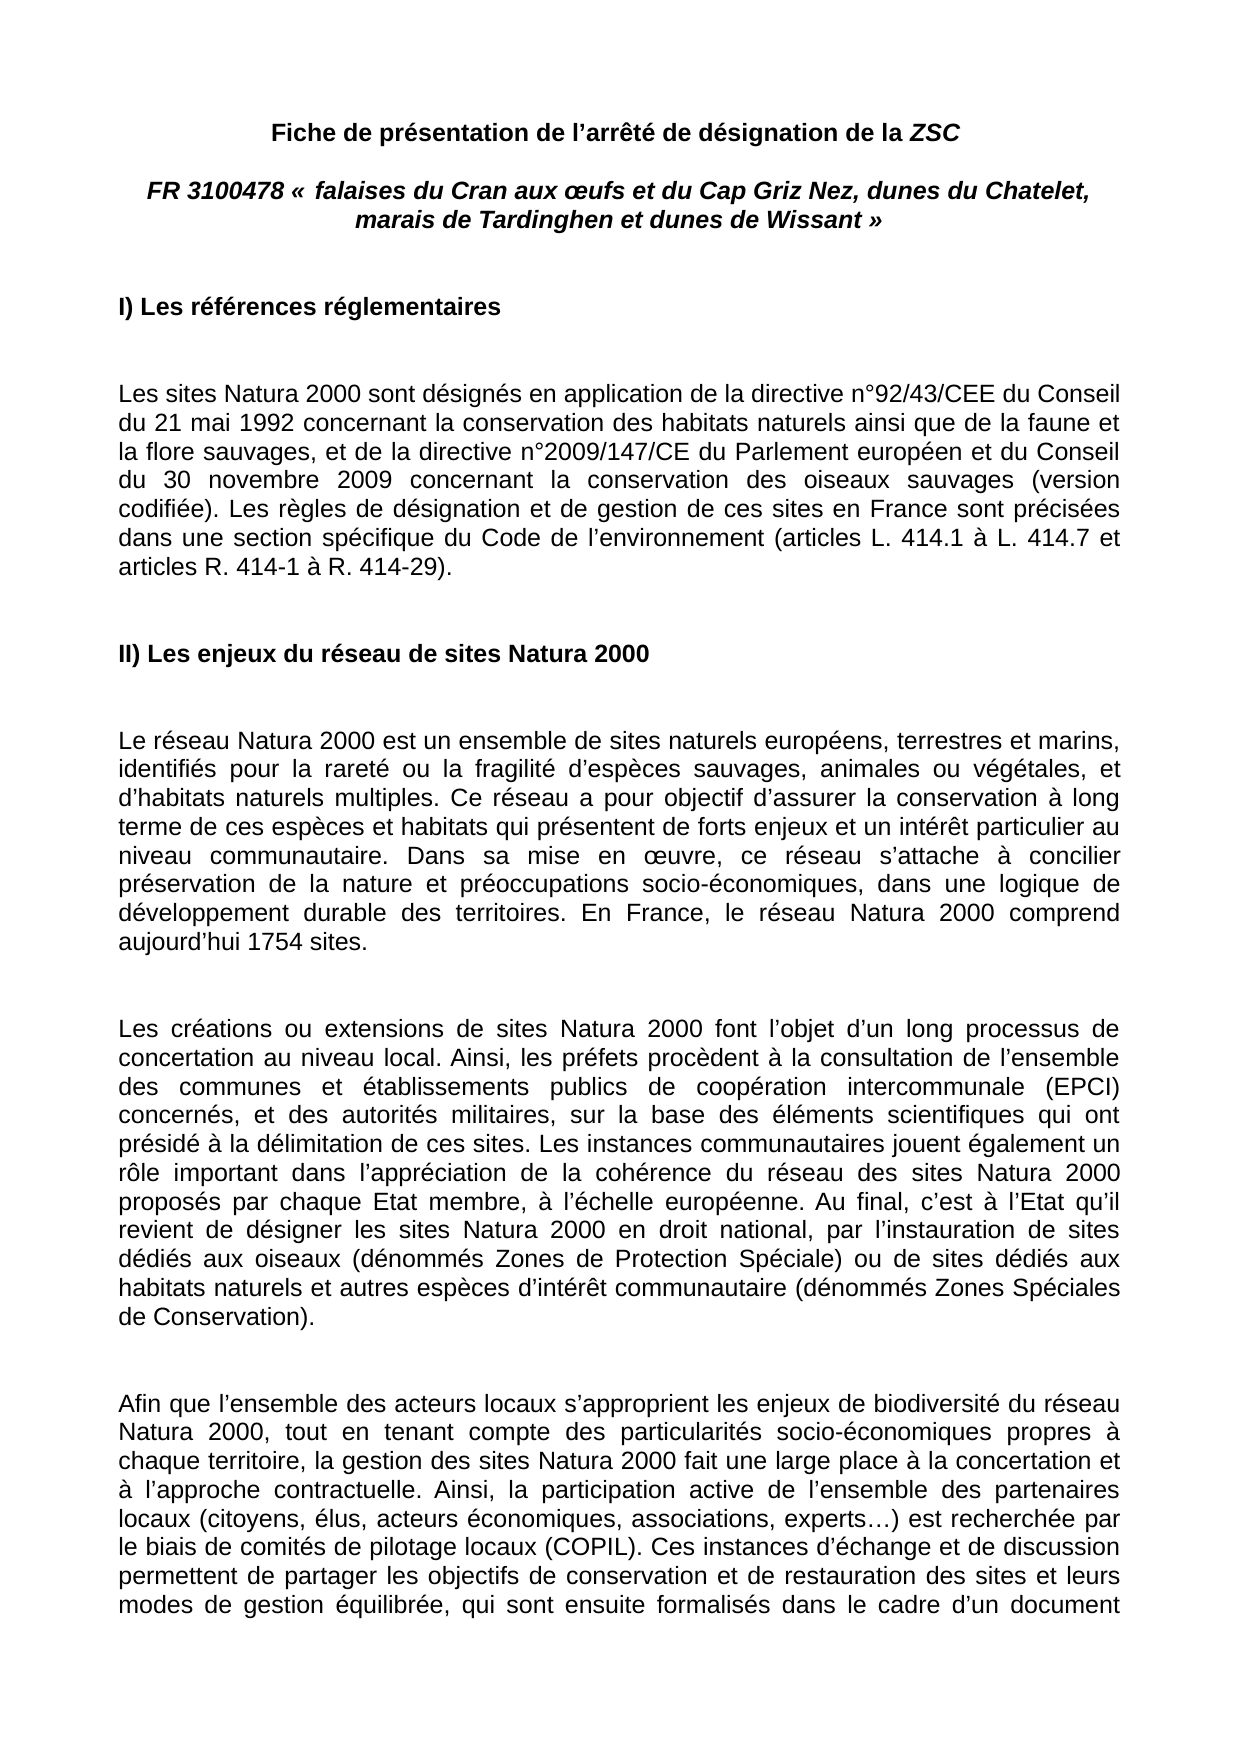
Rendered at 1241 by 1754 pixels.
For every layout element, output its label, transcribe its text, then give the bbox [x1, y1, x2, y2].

text Les créations ou extensions de sites Natura 2000 font l’objet d’un long processus de concertation au niveau local. Ainsi, les préfets procèdent à la consultation de l’ensemble des communes et établissements publics de coopération intercommunale (EPCI) concernés, et des autorités militaires, sur la base des éléments scientifiques qui ont présidé à la délimitation de ces sites. Les instances communautaires jouent également un rôle important dans l’appréciation de la cohérence du réseau des sites Natura 2000 proposés par chaque Etat membre, à l’échelle européenne. Au final, c’est à l’Etat qu’il revient de désigner les sites Natura 2000 en droit national, par l’instauration de sites dédiés aux oiseaux (dénommés Zones de Protection Spéciale) ou de sites dédiés aux habitats naturels et autres espèces d’intérêt communautaire (dénommés Zones Spéciales de Conservation). [118, 1014, 1122, 1330]
text Afin que l’ensemble des acteurs locaux s’approprient les enjeux de biodiversité du réseau Natura 2000, tout en tenant compte des particularités socio-économiques propres à chaque territoire, la gestion des sites Natura 2000 fait une large place à la concertation et à l’approche contractuelle. Ainsi, la participation active de l’ensemble des partenaires locaux (citoyens, élus, acteurs économiques, associations, experts…) est recherchée par le biais de comités de pilotage locaux (COPIL). Ces instances d’échange et de discussion permettent de partager les objectifs de conservation et de restauration des sites et leurs modes de gestion équilibrée, qui sont ensuite formalisés dans le cadre d’un document [118, 1388, 1122, 1618]
text Les sites Natura 2000 sont désignés en application de la directive n°92/43/CEE du Conseil du 21 mai 1992 concernant la conservation des habitats naturels ainsi que de la faune et la flore sauvages, et de la directive n°2009/147/CE du Parlement européen et du Conseil du 30 novembre 2009 concernant la conservation des oiseaux sauvages (version codifiée). Les règles de désignation et de gestion de ces sites en France sont précisées dans une section spécifique du Code de l’environnement (articles L. 414.1 à L. 414.7 et articles R. 414-1 à R. 414-29). [118, 379, 1122, 580]
text FR 3100478 « falaises du Cran aux œufs et du Cap Griz Nez, dunes du Chatelet, marais de Tardinghen et dunes de Wissant » [118, 176, 1122, 233]
text I) Les références réglementaires [118, 292, 1122, 321]
text II) Les enjeux du réseau de sites Natura 2000 [118, 638, 1122, 667]
text Le réseau Natura 2000 est un ensemble de sites naturels européens, terrestres et marins, identifiés pour la rareté ou la fragilité d’espèces sauvages, animales ou végétales, et d’habitats naturels multiples. Ce réseau a pour objectif d’assurer la conservation à long terme de ces espèces et habitats qui présentent de forts enjeux et un intérêt particulier au niveau communautaire. Dans sa mise en œuvre, ce réseau s’attache à concilier préservation de la nature et préoccupations socio-économiques, dans une logique de développement durable des territoires. En France, le réseau Natura 2000 comprend aujourd’hui 1754 sites. [118, 726, 1122, 956]
text Fiche de présentation de l’arrêté de désignation de la ZSC [118, 118, 1122, 147]
